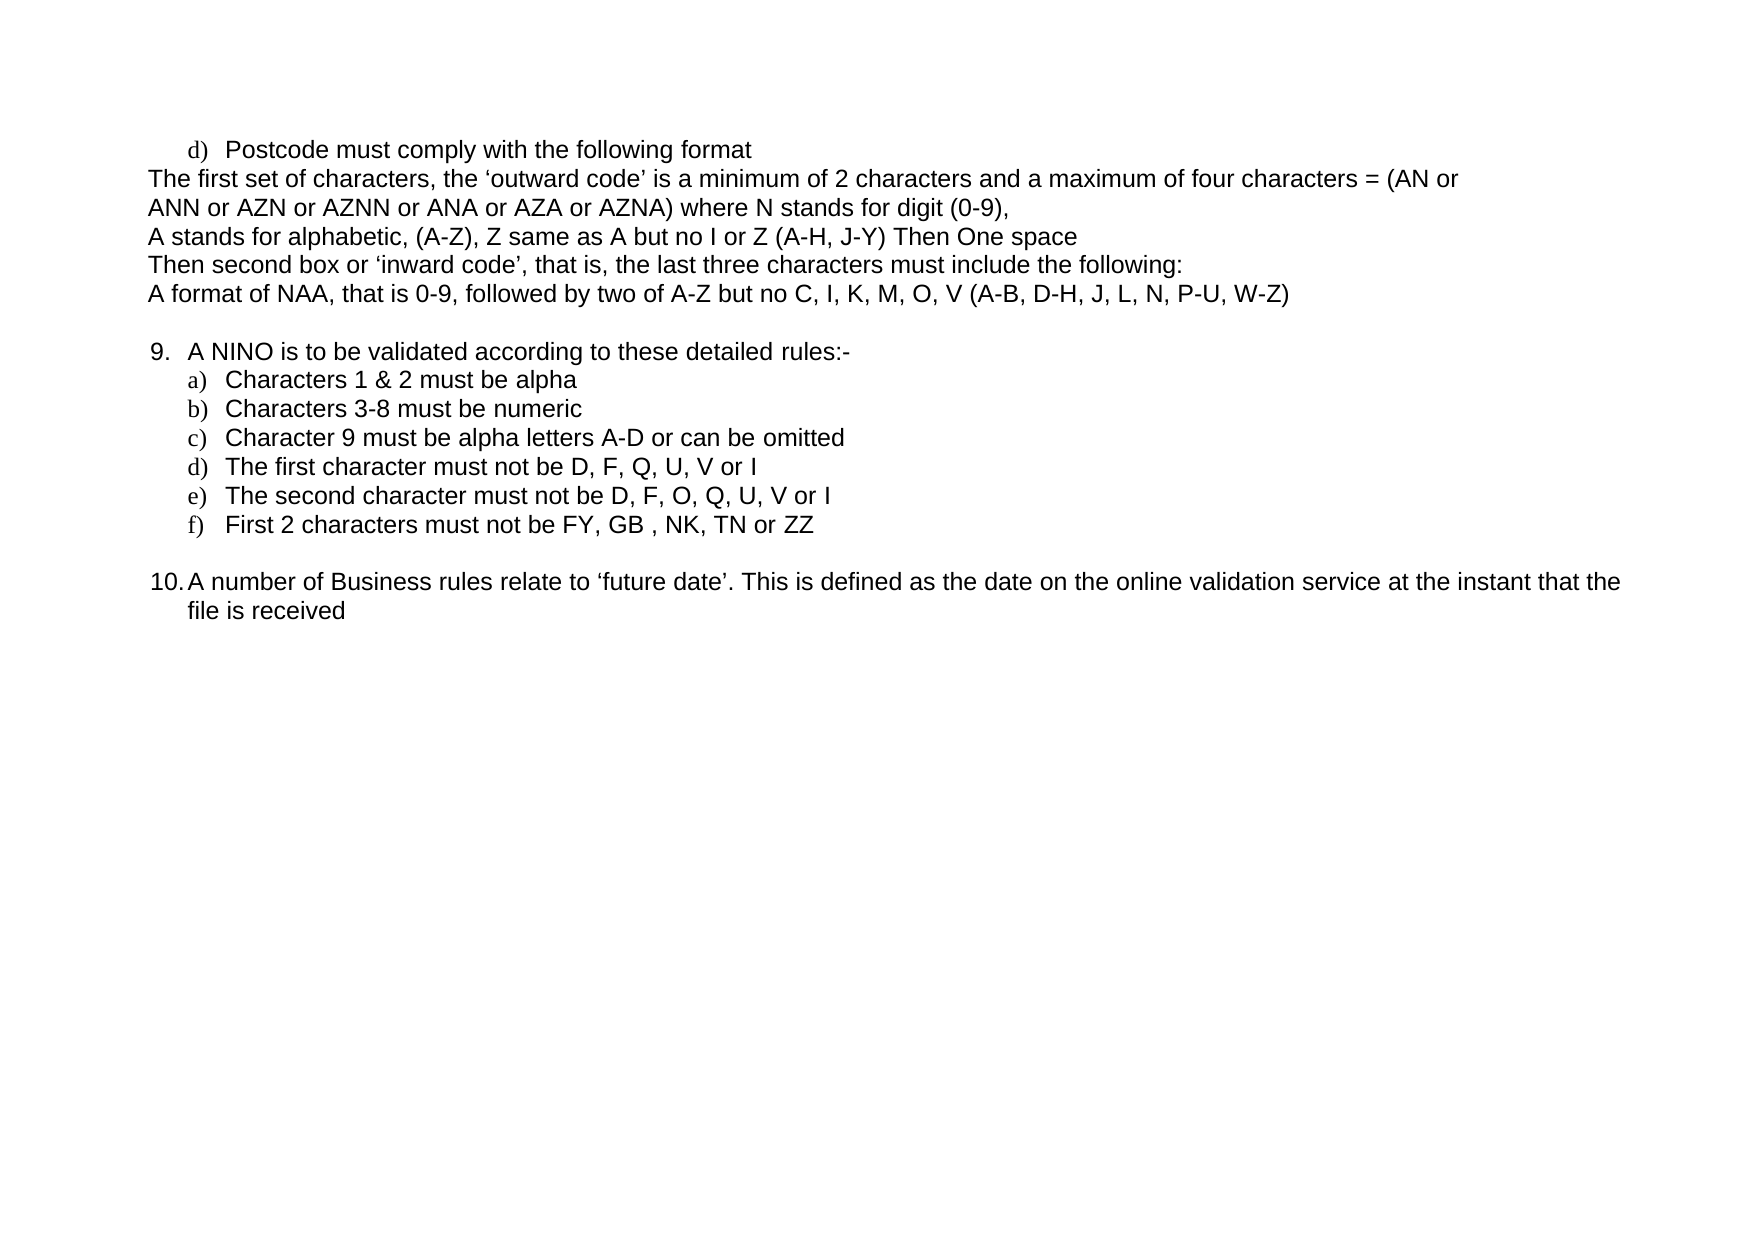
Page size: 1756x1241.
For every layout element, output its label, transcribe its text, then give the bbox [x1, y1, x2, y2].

list Character 9 must be alpha letters A-D or can be omitted [187, 423, 1651, 452]
text The first set of characters, the ‘outward code’ is a minimum of 2 characters and a maximum of four characters = (AN or ANN or AZN or AZNN or ANA or AZA or AZNA) where N stands for digit (0-9), [148, 164, 1515, 222]
list A number of Business rules relate to ‘future date’. This is defined as the date on the online validation service at the instant that the file is received [150, 567, 1651, 625]
list First 2 characters must not be FY, GB , NK, TN or ZZ [187, 510, 1651, 539]
list Postcode must comply with the following format [187, 135, 1651, 164]
text A stands for alphabetic, (A-Z), Z same as A but no I or Z (A-H, J-Y) Then One space [148, 222, 1515, 251]
text A format of NAA, that is 0-9, followed by two of A-Z but no C, I, K, M, O, V (A-B, D-H, J, L, N, P-U, W-Z) [148, 279, 1515, 308]
list A NINO is to be validated according to these detailed rules:- [150, 337, 1651, 366]
list Characters 3-8 must be numeric [187, 394, 1651, 423]
list Characters 1 & 2 must be alpha [187, 366, 1651, 394]
list The second character must not be D, F, O, Q, U, V or I [187, 481, 1651, 510]
text Then second box or ‘inward code’, that is, the last three characters must include the following: [148, 251, 1515, 279]
list The first character must not be D, F, Q, U, V or I [187, 452, 1651, 481]
